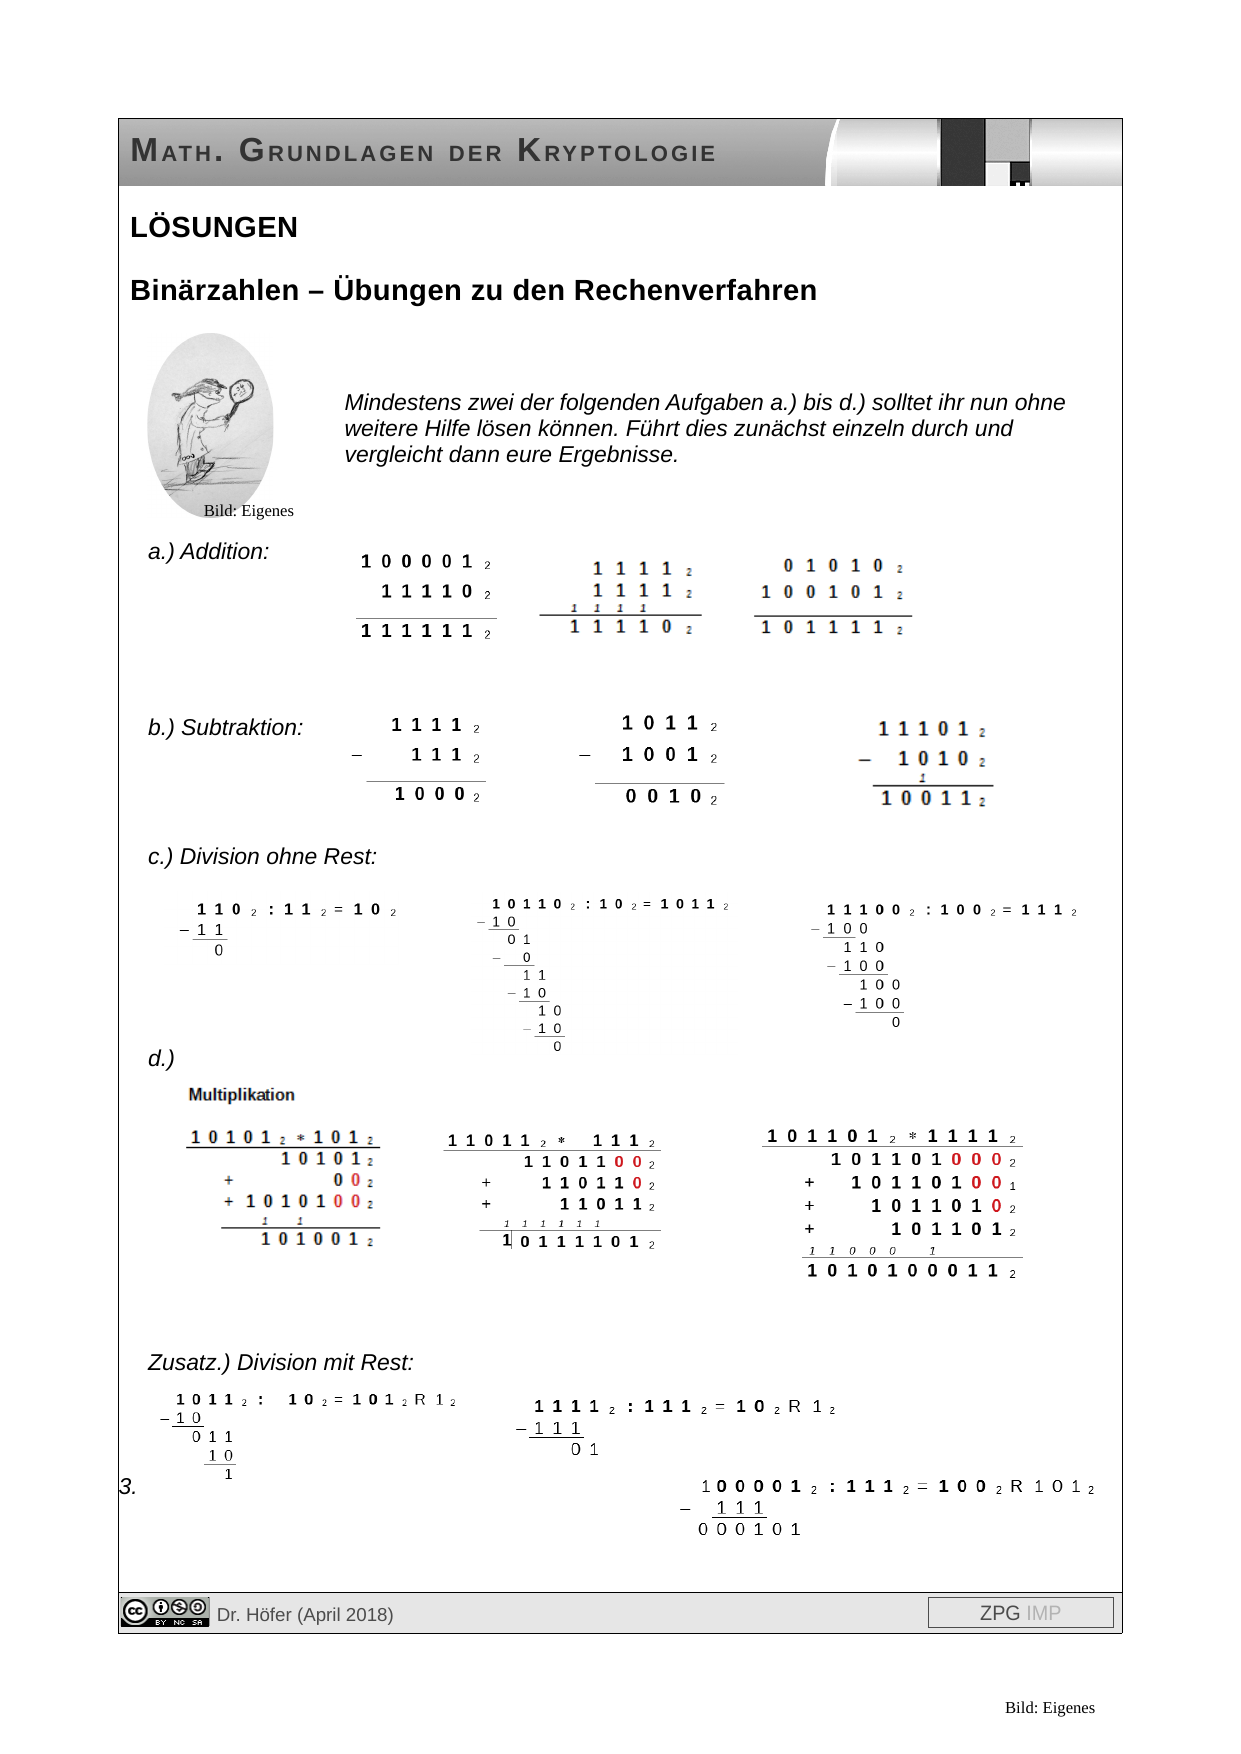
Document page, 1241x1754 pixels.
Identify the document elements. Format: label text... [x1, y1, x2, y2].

text Zusatz.) Division mit Rest: [148, 1349, 1092, 1376]
picture [147, 333, 274, 518]
text [487, 714, 568, 740]
text d.) [148, 1045, 1092, 1072]
picture [119, 119, 1122, 186]
picture [175, 1083, 394, 1255]
picture [149, 1378, 467, 1491]
picture [568, 704, 727, 813]
picture [344, 711, 487, 808]
picture [532, 549, 707, 643]
picture [344, 540, 507, 653]
text a.) Addition: [148, 538, 1092, 564]
picture [163, 891, 399, 965]
text LÖSUNGEN [130, 209, 1110, 243]
picture [471, 892, 738, 1055]
text c.) Division ohne Rest: [148, 843, 1092, 869]
picture [505, 1382, 1113, 1544]
picture [800, 893, 1089, 1042]
text b.) Subtraktion: [148, 714, 344, 740]
text [1005, 714, 1092, 740]
picture [748, 549, 921, 642]
picture [753, 1126, 1025, 1285]
text [727, 714, 850, 740]
text Binärzahlen – Übungen zu den Rechenverfahren [130, 273, 1110, 306]
picture [120, 1597, 210, 1627]
picture [850, 713, 1005, 815]
picture [438, 1128, 676, 1259]
list Mindestens zwei der folgenden Aufgaben a.) bis d.) solltet ihr nun ohne weitere Hilfe lösen können. Führt dies zunächst einzeln durch und vergleicht dann eure Ergebnisse. [274, 388, 1092, 467]
